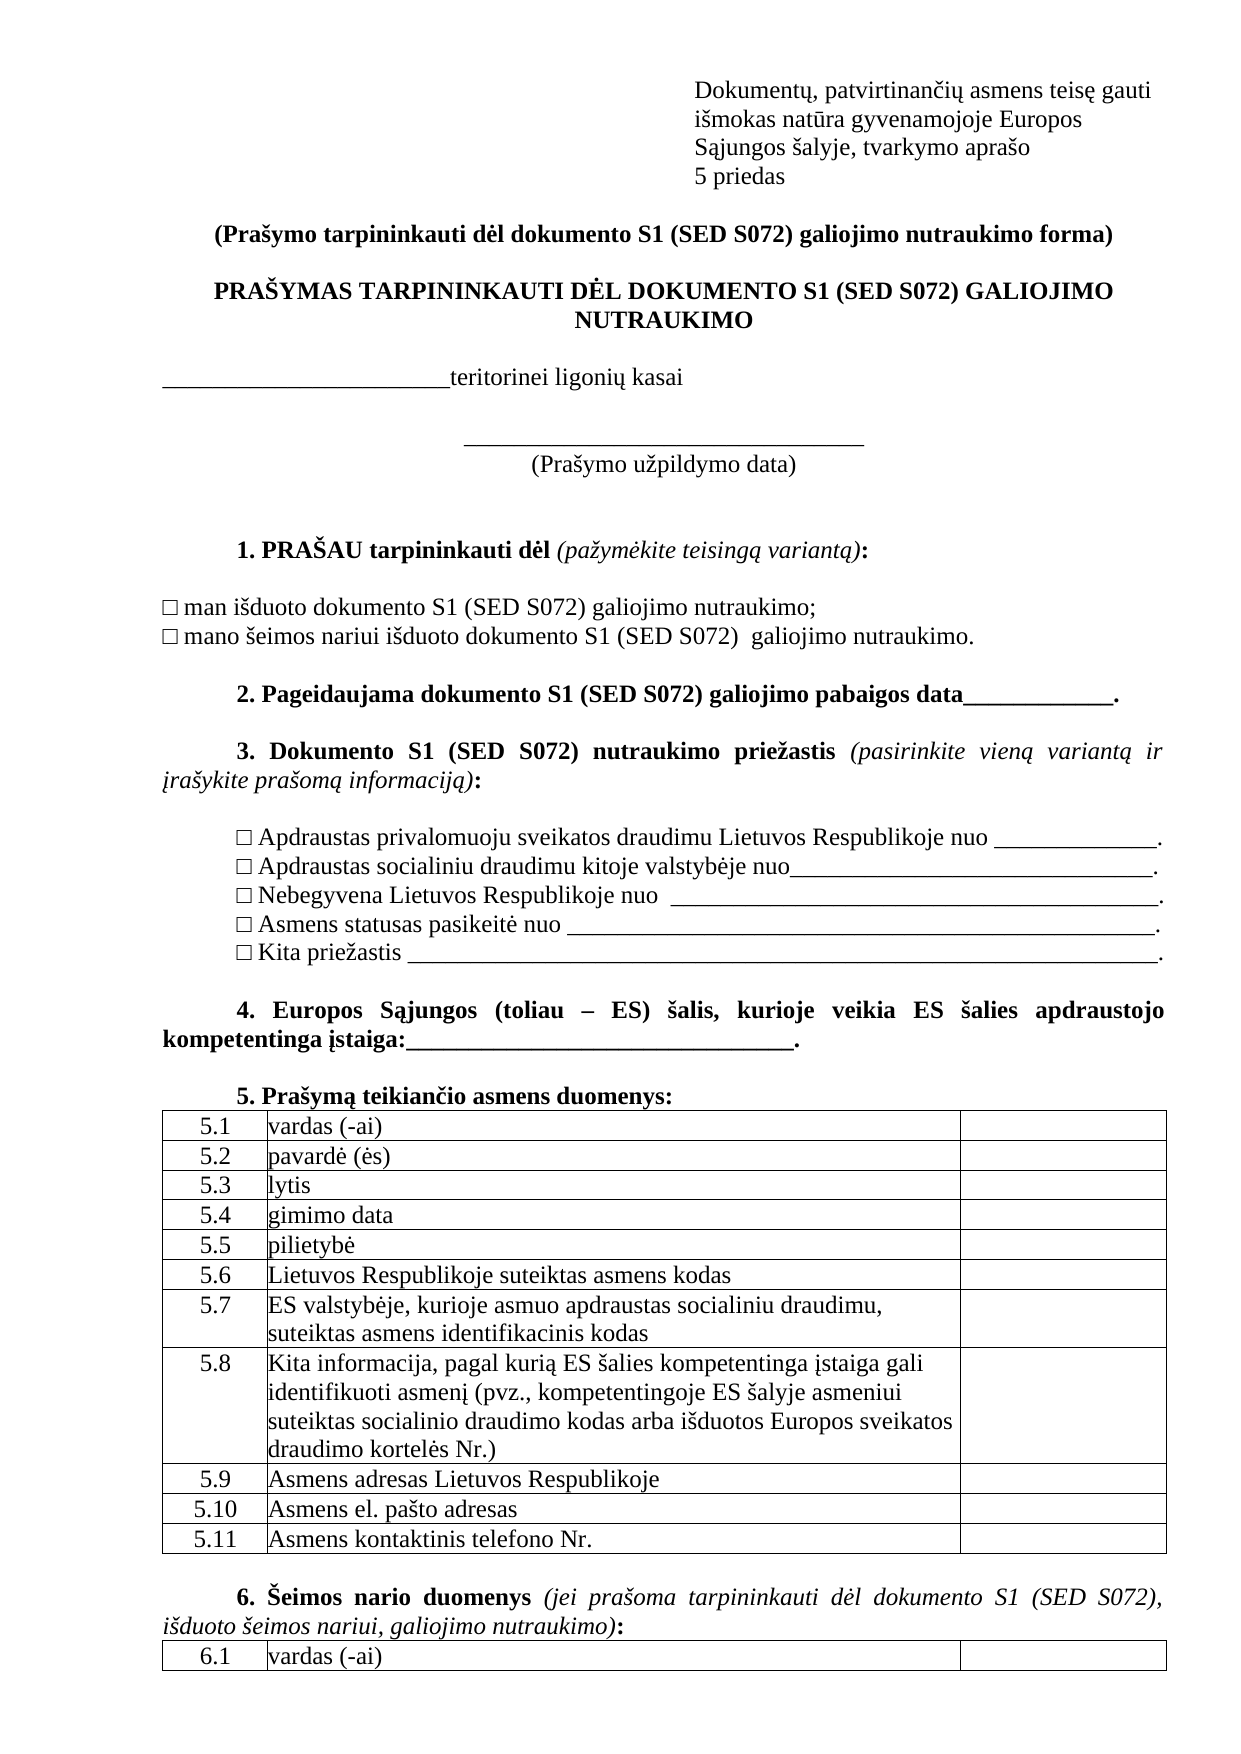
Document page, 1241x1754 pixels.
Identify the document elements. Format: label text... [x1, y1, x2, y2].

table_cell 5.8 [163, 1348, 267, 1463]
table_cell 5.10 [163, 1494, 267, 1523]
table_header [961, 1111, 1166, 1140]
table_cell 5.2 [163, 1141, 267, 1169]
text 4. Europos Sąjungos (toliau – ES) šalis, kurioje veikia ES šalies apdraustojo kompetentinga įstaiga:_______________________________. [162, 995, 1165, 1052]
text 5 priedas [694, 161, 1165, 190]
table_cell [961, 1290, 1166, 1347]
text (Prašymo užpildymo data) [162, 449, 1165, 477]
table_cell [961, 1230, 1166, 1259]
table_cell Asmens kontaktinis telefono Nr. [268, 1524, 960, 1553]
table_cell 5.11 [163, 1524, 267, 1553]
table_cell [961, 1524, 1166, 1553]
text □ mano šeimos nariui išduoto dokumento S1 (SED S072) galiojimo nutraukimo. [162, 621, 1165, 650]
table_cell [961, 1494, 1166, 1523]
table_header 6.1 [163, 1641, 267, 1670]
table_cell 5.5 [163, 1230, 267, 1259]
table_cell lytis [268, 1171, 960, 1199]
table_cell [961, 1141, 1166, 1169]
text □ Apdraustas socialiniu draudimu kitoje valstybėje nuo_____________________________. [162, 851, 1165, 880]
text ________________________________ [162, 420, 1165, 449]
table_cell gimimo data [268, 1200, 960, 1229]
table_cell [961, 1171, 1166, 1199]
text □ Apdraustas privalomuoju sveikatos draudimu Lietuvos Respublikoje nuo _____________. [162, 822, 1165, 851]
table_cell Kita informacija, pagal kurią ES šalies kompetentinga įstaiga gali identifikuoti asmenį (pvz., kompetentingoje ES šalyje asmeniui suteiktas socialinio draudimo kodas arba išduotos Europos sveikatos draudimo kortelės Nr.) [268, 1348, 960, 1463]
text _______________________teritorinei ligonių kasai [162, 362, 1165, 391]
text 3. Dokumento S1 (SED S072) nutraukimo priežastis (pasirinkite vieną variantą ir įrašykite prašomą informaciją): [162, 736, 1165, 794]
text Sąjungos šalyje, tvarkymo aprašo [694, 132, 1165, 161]
table_header 5.1 [163, 1111, 267, 1140]
table_cell [961, 1348, 1166, 1463]
table_cell [961, 1260, 1166, 1289]
text 5. Prašymą teikiančio asmens duomenys: [162, 1081, 1165, 1110]
table_cell Lietuvos Respublikoje suteiktas asmens kodas [268, 1260, 960, 1289]
table_cell [961, 1464, 1166, 1493]
table_cell Asmens el. pašto adresas [268, 1494, 960, 1523]
table_cell ES valstybėje, kurioje asmuo apdraustas socialiniu draudimu, suteiktas asmens identifikacinis kodas [268, 1290, 960, 1347]
text Dokumentų, patvirtinančių asmens teisę gauti [694, 75, 1165, 104]
table_cell Asmens adresas Lietuvos Respublikoje [268, 1464, 960, 1493]
table_cell pavardė (ės) [268, 1141, 960, 1169]
text 2. Pageidaujama dokumento S1 (SED S072) galiojimo pabaigos data____________. [162, 679, 1165, 707]
table_header vardas (-ai) [268, 1111, 960, 1140]
table_header vardas (-ai) [268, 1641, 960, 1670]
text 1. PRAŠAU tarpininkauti dėl (pažymėkite teisingą variantą): [162, 535, 1165, 564]
text □ Kita priežastis ____________________________________________________________. [162, 937, 1165, 966]
text PRAŠYMAS Tarpininkauti dėl DOKUMENTO S1 (SED S072) galiojimo nutraukimo [162, 276, 1165, 334]
table_cell pilietybė [268, 1230, 960, 1259]
table_cell 5.6 [163, 1260, 267, 1289]
table_cell [961, 1200, 1166, 1229]
table_cell 5.3 [163, 1171, 267, 1199]
text (Prašymo tarpininkauti dėl dokumento S1 (SED S072) galiojimo nutraukimo forma) [162, 219, 1165, 247]
table_header [961, 1641, 1166, 1670]
text □ man išduoto dokumento S1 (SED S072) galiojimo nutraukimo; [162, 592, 1165, 621]
text 6. Šeimos nario duomenys (jei prašoma tarpininkauti dėl dokumento S1 (SED S072), išduoto šeimos nariui, galiojimo nutraukimo): [162, 1582, 1165, 1640]
text □ Asmens statusas pasikeitė nuo _______________________________________________. [162, 909, 1165, 937]
text išmokas natūra gyvenamojoje Europos [694, 104, 1165, 132]
table_cell 5.9 [163, 1464, 267, 1493]
table_cell 5.4 [163, 1200, 267, 1229]
table_cell 5.7 [163, 1290, 267, 1347]
text □ Nebegyvena Lietuvos Respublikoje nuo _______________________________________. [162, 880, 1165, 909]
